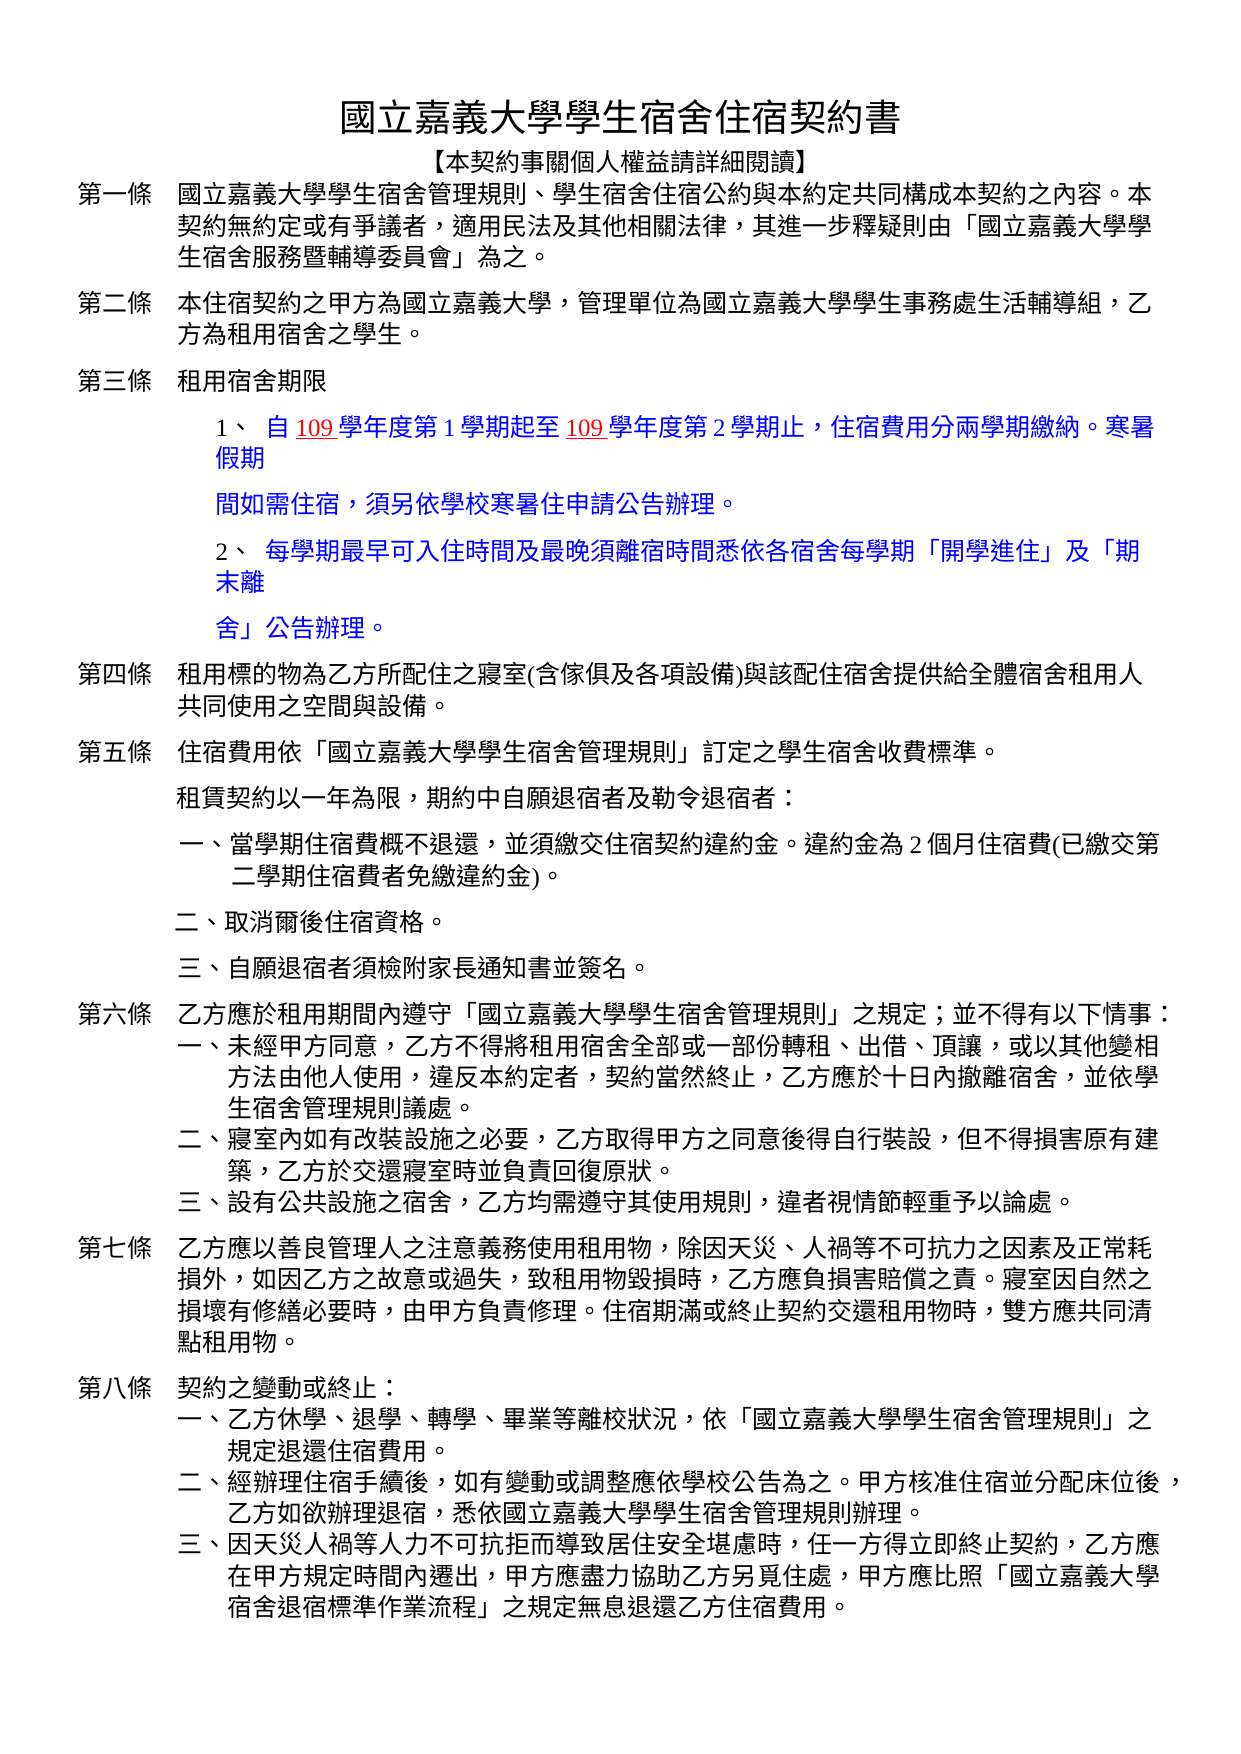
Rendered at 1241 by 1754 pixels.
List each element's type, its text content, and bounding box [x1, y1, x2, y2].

text 三、因天災人禍等人力不可抗拒而導致居住安全堪慮時，任一方得立即終止契約，乙方應在甲方規定時間內遷出，甲方應盡力協助乙方另覓住處，甲方應比照「國立嘉義大學宿舍退宿標準作業流程」之規定無息退還乙方住宿費用。 [177, 1529, 1163, 1623]
text 第一條 國立嘉義大學學生宿舍管理規則、學生宿舍住宿公約與本約定共同構成本契約之內容。本契約無約定或有爭議者，適用民法及其他相關法律，其進一步釋疑則由「國立嘉義大學學生宿舍服務暨輔導委員會」為之。 [77, 179, 1163, 273]
text 第八條 契約之變動或終止： [77, 1373, 1163, 1404]
text 租賃契約以一年為限，期約中自願退宿者及勒令退宿者： [176, 783, 1163, 814]
text 第六條 乙方應於租用期間內遵守「國立嘉義大學學生宿舍管理規則」之規定；並不得有以下情事： [77, 999, 1163, 1030]
text 間如需住宿，須另依學校寒暑住申請公告辦理。 [215, 489, 1163, 520]
text 第三條 租用宿舍期限 [77, 365, 1163, 396]
text 二、經辦理住宿手續後，如有變動或調整應依學校公告為之。甲方核准住宿並分配床位後，乙方如欲辦理退宿，悉依國立嘉義大學學生宿舍管理規則辦理。 [177, 1466, 1163, 1529]
text 三、自願退宿者須檢附家長通知書並簽名。 [177, 953, 1163, 984]
text 二、寢室內如有改裝設施之必要，乙方取得甲方之同意後得自行裝設，但不得損害原有建築，乙方於交還寢室時並負責回復原狀。 [177, 1124, 1163, 1186]
text 三、設有公共設施之宿舍，乙方均需遵守其使用規則，違者視情節輕重予以論處。 [177, 1186, 1163, 1218]
text 一、未經甲方同意，乙方不得將租用宿舍全部或一部份轉租、出借、頂讓，或以其他變相方法由他人使用，違反本約定者，契約當然終止，乙方應於十日內撤離宿舍，並依學生宿舍管理規則議處。 [177, 1030, 1163, 1124]
list 每學期最早可入住時間及最晚須離宿時間悉依各宿舍每學期「開學進住」及「期末離 [215, 535, 1163, 598]
text 二、取消爾後住宿資格。 [174, 906, 1163, 938]
text 第五條 住宿費用依「國立嘉義大學學生宿舍管理規則」訂定之學生宿舍收費標準。 [77, 736, 1163, 768]
list 自109學年度第1學期起至109學年度第2學期止，住宿費用分兩學期繳納。寒暑假期 [215, 411, 1163, 474]
text 一、乙方休學、退學、轉學、畢業等離校狀況，依「國立嘉義大學學生宿舍管理規則」之規定退還住宿費用。 [177, 1404, 1163, 1466]
text 第四條 租用標的物為乙方所配住之寢室(含傢俱及各項設備)與該配住宿舍提供給全體宿舍租用人共同使用之空間與設備。 [77, 659, 1163, 721]
text 一、當學期住宿費概不退還，並須繳交住宿契約違約金。違約金為2個月住宿費(已繳交第二學期住宿費者免繳違約金)。 [179, 829, 1163, 891]
text 【本契約事關個人權益請詳細閱讀】 [77, 143, 1163, 179]
text 第七條 乙方應以善良管理人之注意義務使用租用物，除因天災、人禍等不可抗力之因素及正常耗損外，如因乙方之故意或過失，致租用物毀損時，乙方應負損害賠償之責。寢室因自然之損壞有修繕必要時，由甲方負責修理。住宿期滿或終止契約交還租用物時，雙方應共同清點租用物。 [77, 1233, 1163, 1358]
text 國立嘉義大學學生宿舍住宿契約書 [77, 88, 1163, 143]
text 舍」公告辦理。 [215, 613, 1163, 644]
text 第二條 本住宿契約之甲方為國立嘉義大學，管理單位為國立嘉義大學學生事務處生活輔導組，乙方為租用宿舍之學生。 [77, 288, 1163, 350]
